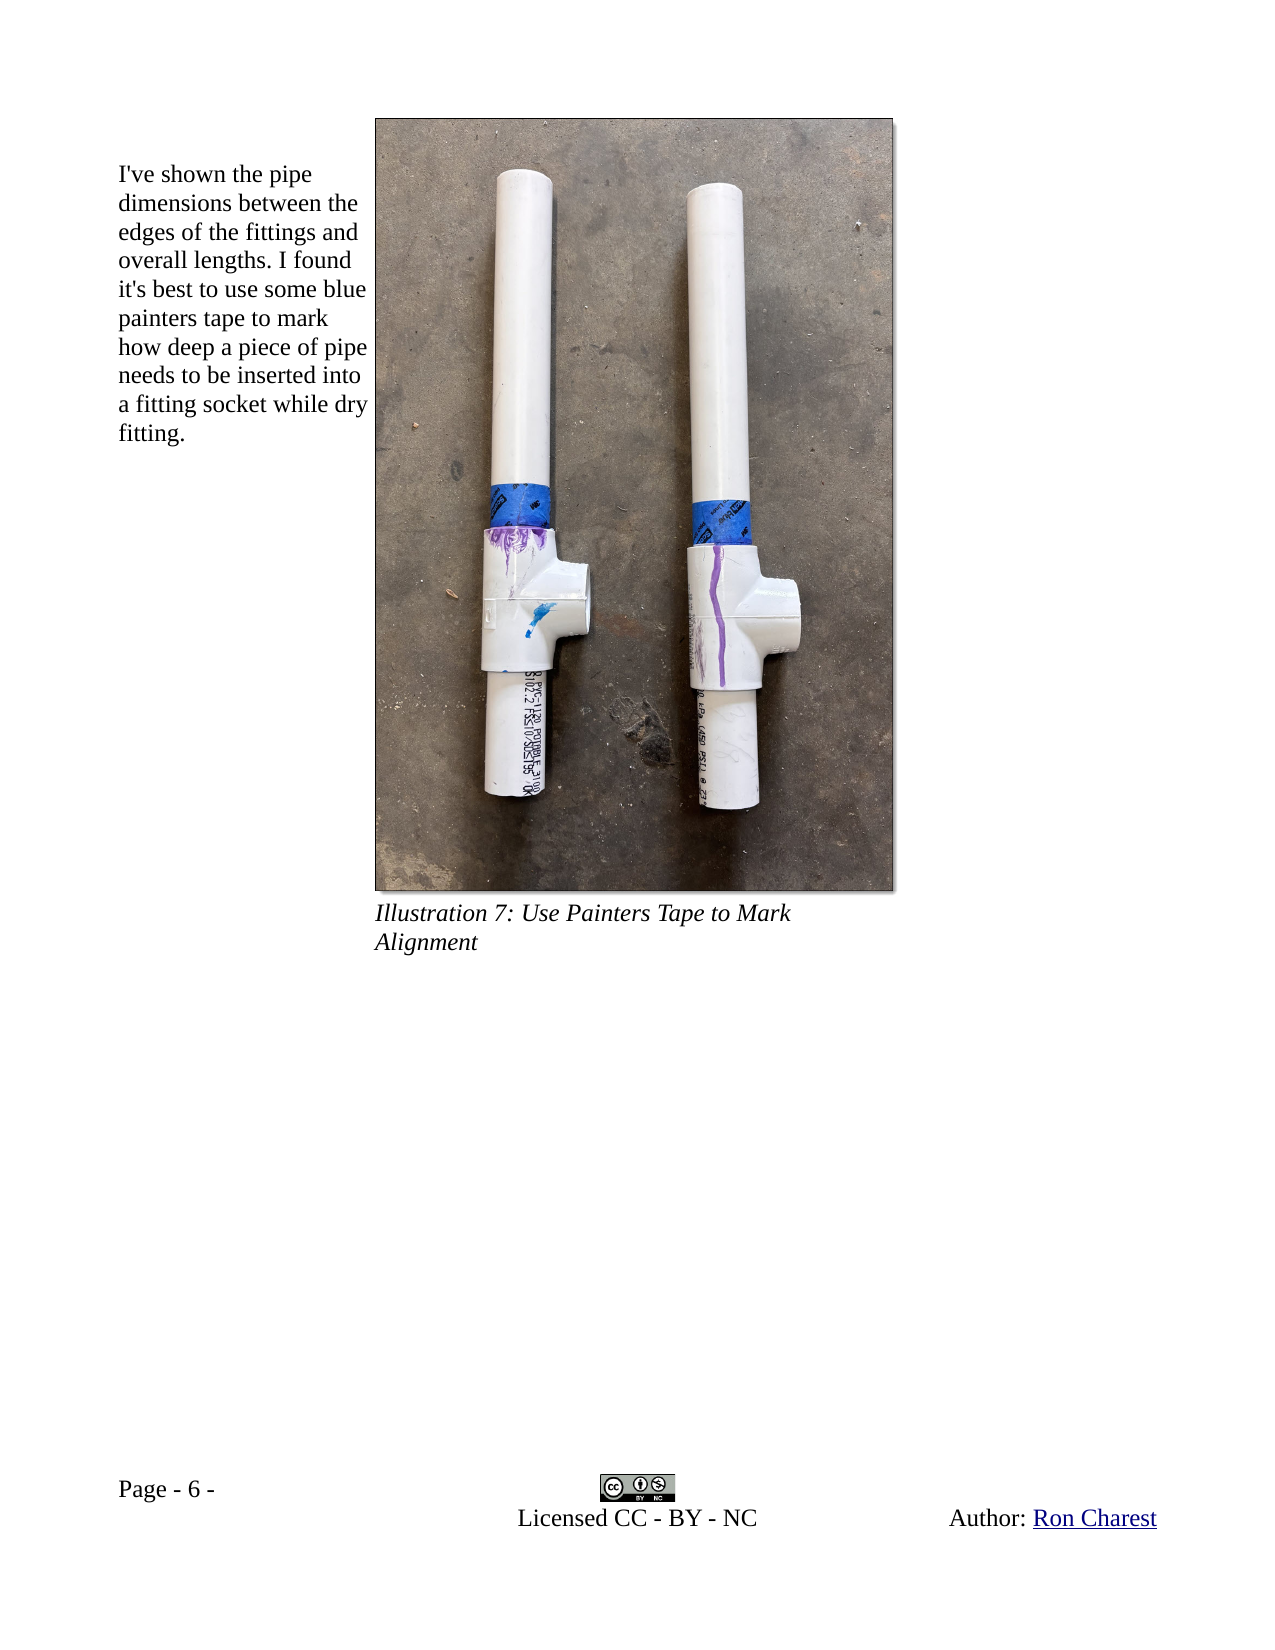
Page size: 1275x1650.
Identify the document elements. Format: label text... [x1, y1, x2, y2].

picture [375, 118, 901, 899]
picture [600, 1474, 675, 1502]
text I've shown the pipe dimensions between the edges of the fittings and overall lengths. I found it's best to use some blue painters tape to mark how deep a piece of pipe needs to be inserted into a fitting socket while dry fitting. [118, 159, 375, 447]
text Illustration 7: Use Painters Tape to Mark Alignment [375, 899, 900, 956]
text [901, 159, 1157, 447]
